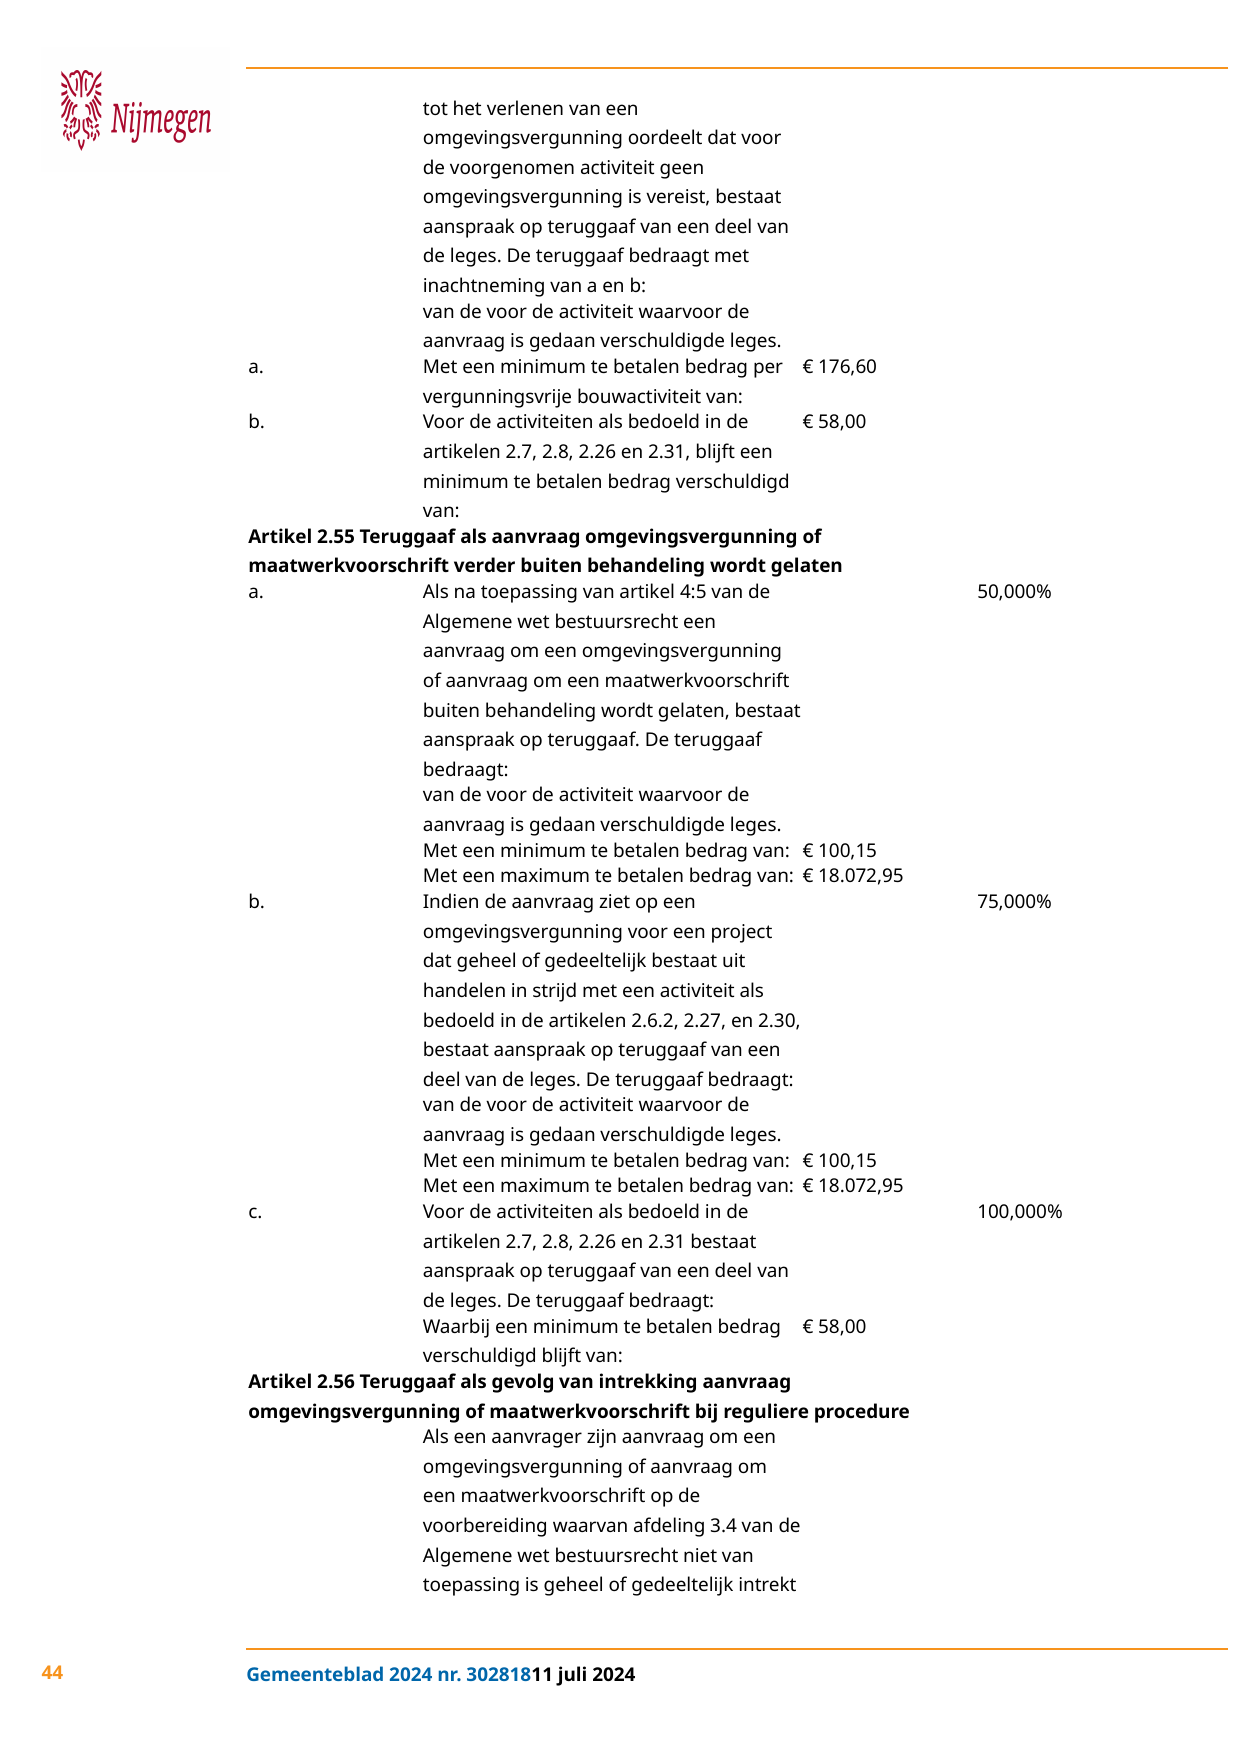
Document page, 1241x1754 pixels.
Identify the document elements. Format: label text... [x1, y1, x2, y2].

table_cell Waarbij een minimum te betalen bedrag verschuldigd blijft van: [423, 1313, 802, 1368]
table_cell [248, 1173, 423, 1198]
table_cell 50,000% [977, 579, 1152, 782]
table_cell [248, 782, 423, 837]
table_cell [977, 1424, 1152, 1597]
table_cell [248, 837, 423, 863]
table_cell [248, 1147, 423, 1173]
table_cell Met een minimum te betalen bedrag van: [423, 1147, 802, 1173]
table_cell € 58,00 [802, 409, 977, 523]
table_cell Als een aanvrager zijn aanvraag om een omgevingsvergunning of aanvraag om een maatwerkvoorschrift op de voorbereiding waarvan afdeling 3.4 van de Algemene wet bestuursrecht niet van toepassing is geheel of gedeeltelijk intrekt [423, 1424, 802, 1597]
table_cell [248, 863, 423, 888]
table_cell a. [248, 353, 423, 409]
table_cell € 18.072,95 [802, 1173, 977, 1198]
table_cell € 100,15 [802, 1147, 977, 1173]
table_cell Als na toepassing van artikel 4:5 van de Algemene wet bestuursrecht een aanvraag om een omgevingsvergunning of aanvraag om een maatwerkvoorschrift buiten behandeling wordt gelaten, bestaat aanspraak op teruggaaf. De teruggaaf bedraagt: [423, 579, 802, 782]
table_cell [248, 1313, 423, 1368]
table_cell [248, 1424, 423, 1597]
table_cell € 100,15 [802, 837, 977, 863]
table_cell [248, 95, 423, 298]
table_cell van de voor de activiteit waarvoor de aanvraag is gedaan verschuldigde leges. [423, 782, 802, 837]
table_cell Met een minimum te betalen bedrag per vergunningsvrije bouwactiviteit van: [423, 353, 802, 409]
table_cell Voor de activiteiten als bedoeld in de artikelen 2.7, 2.8, 2.26 en 2.31 bestaat aanspraak op teruggaaf van een deel van de leges. De teruggaaf bedraagt: [423, 1199, 802, 1313]
table_cell [977, 353, 1152, 409]
table_cell van de voor de activiteit waarvoor de aanvraag is gedaan verschuldigde leges. [423, 298, 802, 353]
table_cell [977, 1173, 1152, 1198]
table_cell [977, 837, 1152, 863]
table_cell a. [248, 579, 423, 782]
table_cell Met een maximum te betalen bedrag van: [423, 863, 802, 888]
table_cell [977, 782, 1152, 837]
table_cell Artikel 2.56 Teruggaaf als gevolg van intrekking aanvraag omgevingsvergunning of maatwerkvoorschrift bij reguliere procedure [248, 1368, 977, 1423]
table_cell [977, 409, 1152, 523]
table_cell [802, 579, 977, 782]
table_cell [802, 889, 977, 1092]
picture [41, 47, 231, 172]
table_cell [977, 1313, 1152, 1368]
table_cell Met een minimum te betalen bedrag van: [423, 837, 802, 863]
table_cell [977, 863, 1152, 888]
table_cell [802, 782, 977, 837]
table_cell b. [248, 889, 423, 1092]
table_cell 100,000% [977, 1199, 1152, 1313]
table_cell [977, 95, 1152, 298]
table_cell [802, 95, 977, 298]
table_cell Artikel 2.55 Teruggaaf als aanvraag omgevingsvergunning of maatwerkvoorschrift verder buiten behandeling wordt gelaten [248, 523, 977, 578]
table_cell Met een maximum te betalen bedrag van: [423, 1173, 802, 1198]
table_cell € 18.072,95 [802, 863, 977, 888]
table_cell c. [248, 1199, 423, 1313]
table_cell € 58,00 [802, 1313, 977, 1368]
table_cell € 176,60 [802, 353, 977, 409]
table_cell [248, 1092, 423, 1147]
table_cell [977, 1147, 1152, 1173]
table_cell van de voor de activiteit waarvoor de aanvraag is gedaan verschuldigde leges. [423, 1092, 802, 1147]
table_cell [977, 1092, 1152, 1147]
table_cell [802, 1092, 977, 1147]
table_cell 75,000% [977, 889, 1152, 1092]
table_cell b. [248, 409, 423, 523]
table_cell [802, 298, 977, 353]
table_cell [248, 298, 423, 353]
table_cell [802, 1199, 977, 1313]
table_cell Voor de activiteiten als bedoeld in de artikelen 2.7, 2.8, 2.26 en 2.31, blijft een minimum te betalen bedrag verschuldigd van: [423, 409, 802, 523]
table_cell [977, 298, 1152, 353]
table_cell [802, 1424, 977, 1597]
table_cell tot het verlenen van een omgevingsvergunning oordeelt dat voor de voorgenomen activiteit geen omgevingsvergunning is vereist, bestaat aanspraak op teruggaaf van een deel van de leges. De teruggaaf bedraagt met inachtneming van a en b: [423, 95, 802, 298]
table_cell Indien de aanvraag ziet op een omgevingsvergunning voor een project dat geheel of gedeeltelijk bestaat uit handelen in strijd met een activiteit als bedoeld in de artikelen 2.6.2, 2.27, en 2.30, bestaat aanspraak op teruggaaf van een deel van de leges. De teruggaaf bedraagt: [423, 889, 802, 1092]
